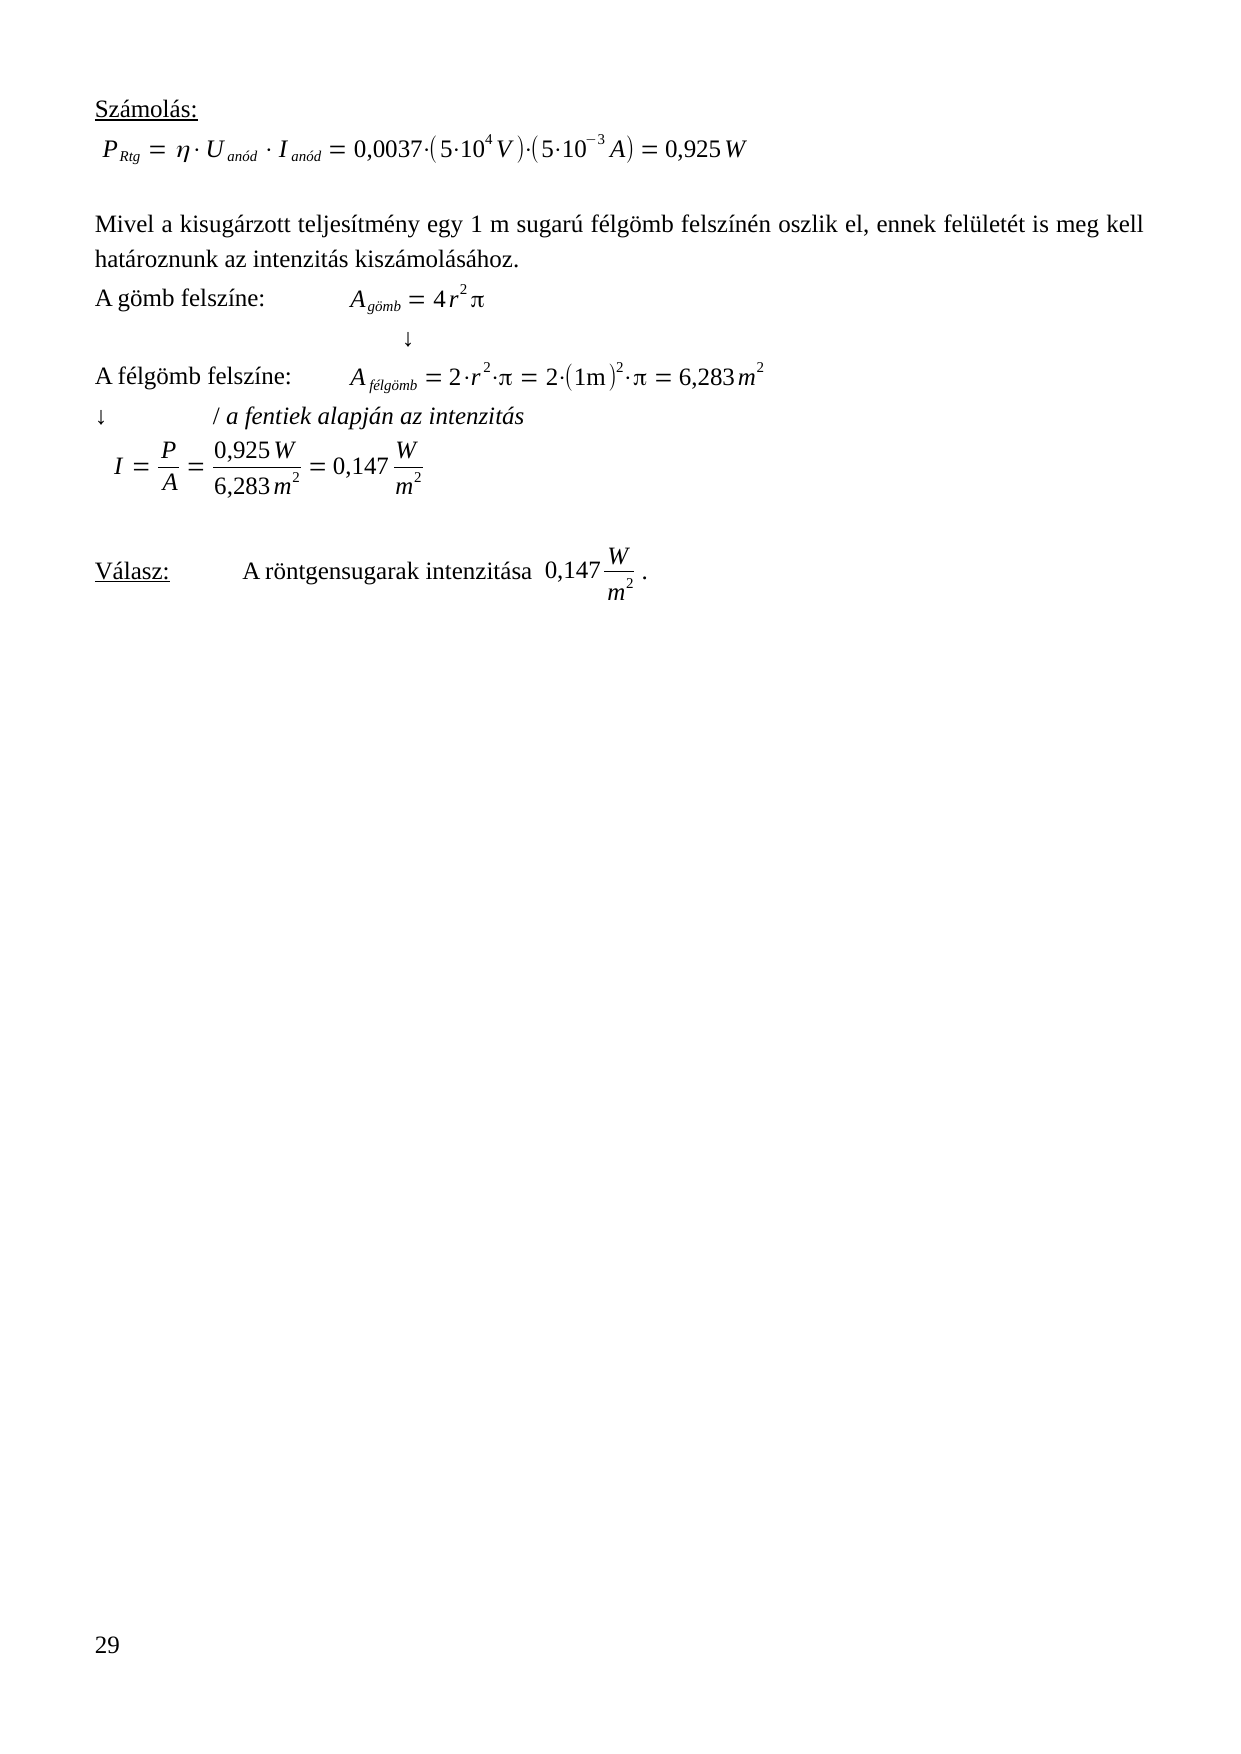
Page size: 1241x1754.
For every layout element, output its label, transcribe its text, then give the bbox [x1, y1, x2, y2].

text Válasz: A röntgensugarak intenzitása . [94, 543, 1146, 605]
text ↓ / a fentiek alapján az intenzitás [94, 401, 1146, 430]
text A félgömb felszíne: [94, 359, 1146, 394]
text A gömb felszíne: [94, 281, 1146, 316]
text Számolás: [94, 94, 1146, 123]
text Mivel a kisugárzott teljesítmény egy 1 m sugarú félgömb felszínén oszlik el, ennek felületét is meg kell határoznunk az intenzitás kiszámolásához. [94, 209, 1146, 273]
text ↓ [94, 323, 1146, 351]
